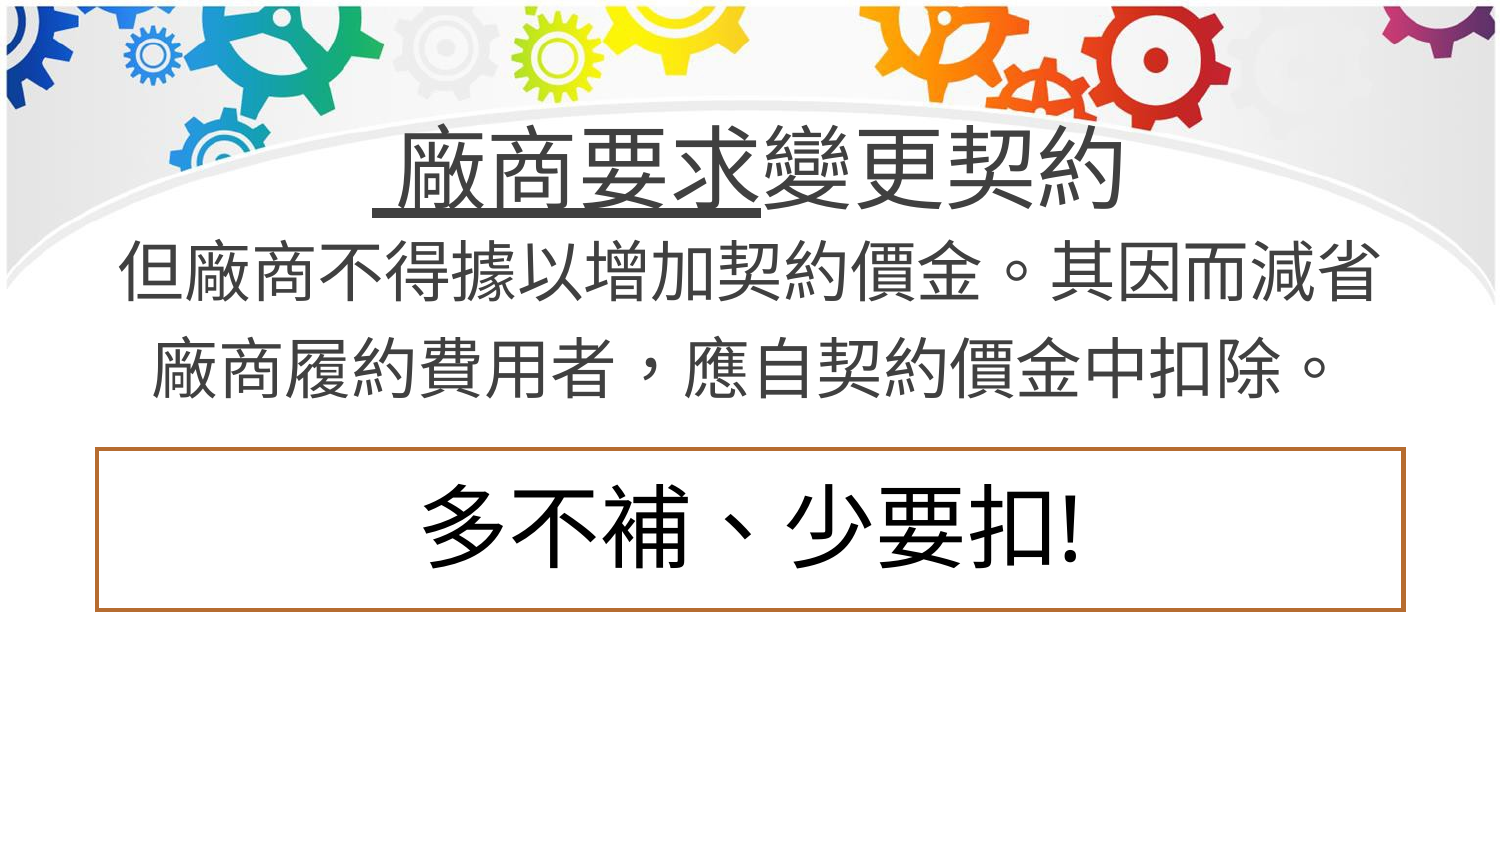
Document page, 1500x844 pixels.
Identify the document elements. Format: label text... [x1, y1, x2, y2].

text 多不補、少要扣! [417, 451, 1401, 589]
